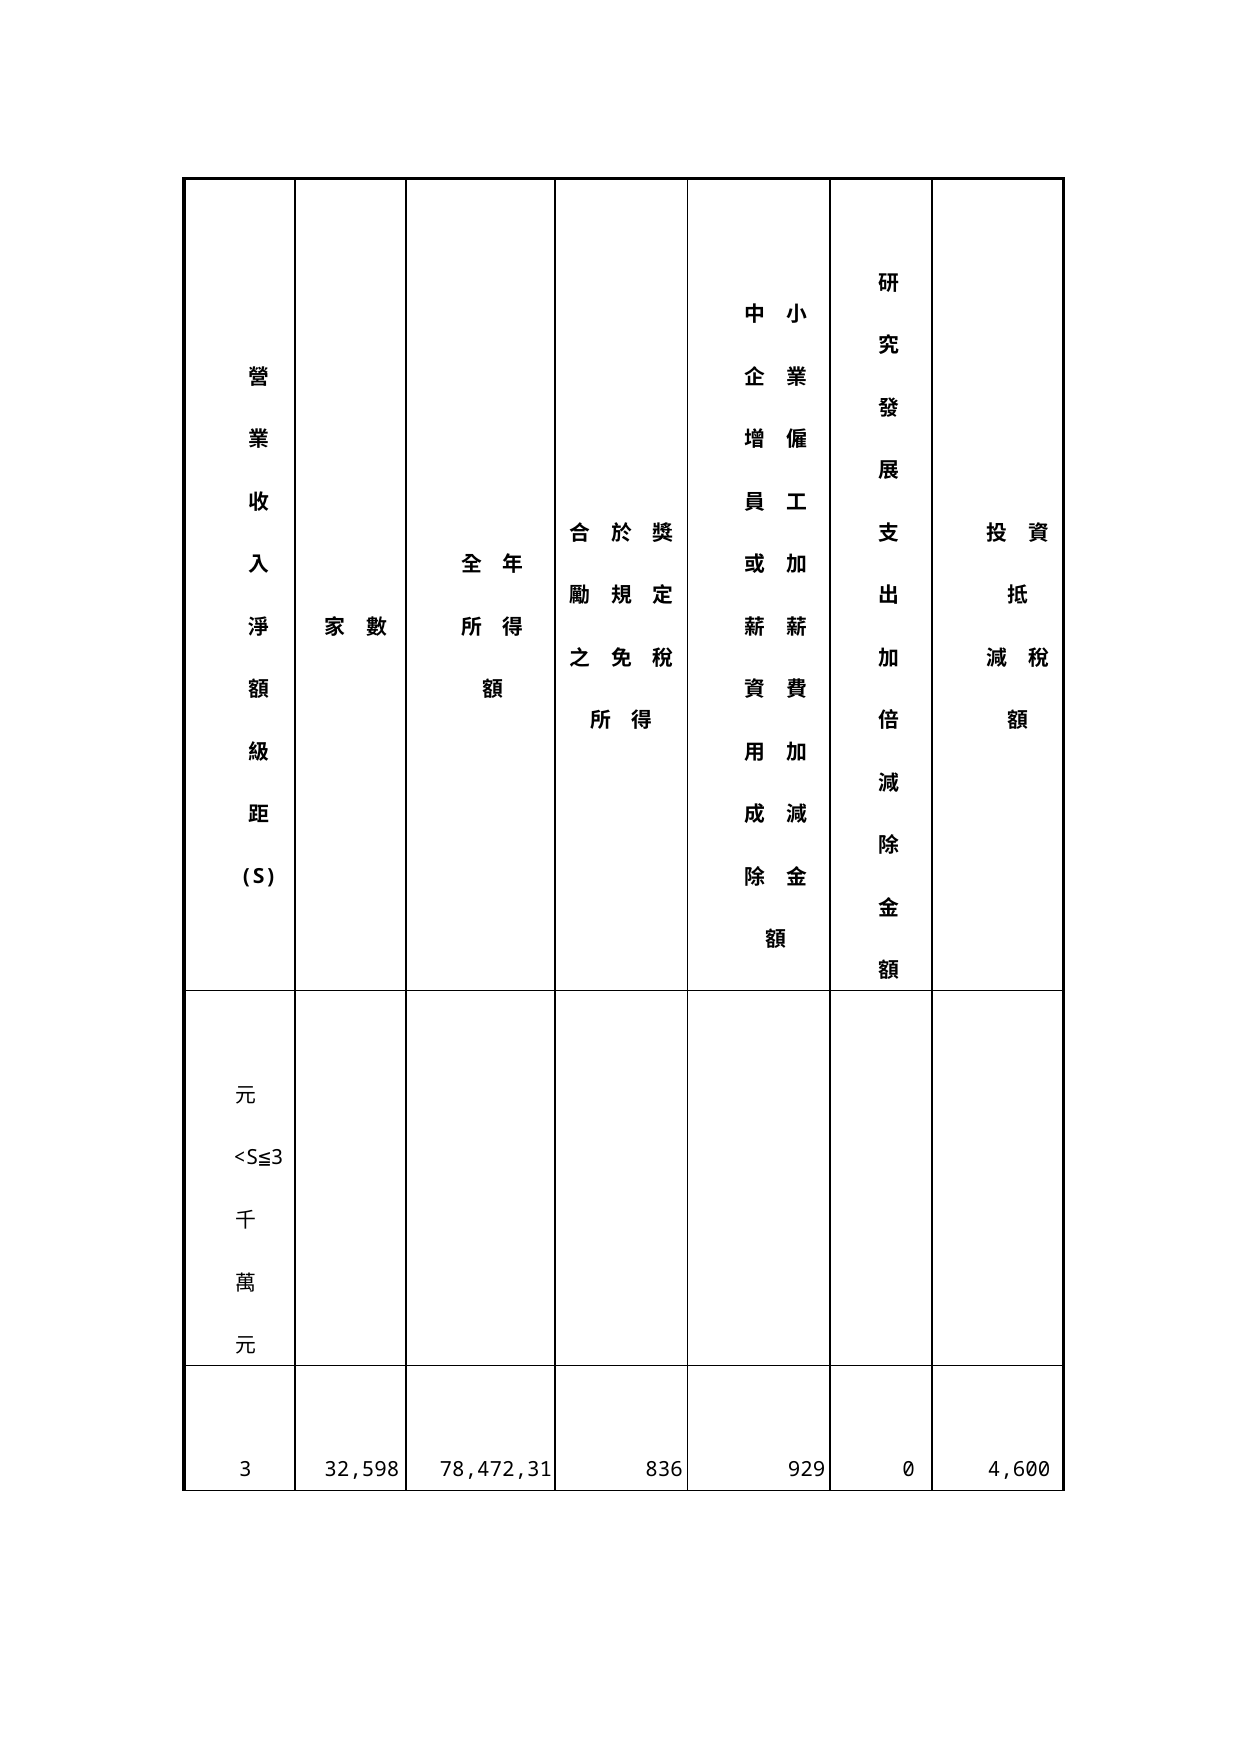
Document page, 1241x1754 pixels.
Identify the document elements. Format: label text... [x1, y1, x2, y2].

table_header 中小企業增僱員工或加薪薪資費用加成減除金額 [688, 180, 829, 990]
table_header 營業收入淨額級距 (S) [186, 180, 294, 990]
table_cell [556, 991, 687, 1365]
table_cell 78,472,31 [407, 1366, 554, 1490]
table_header 投資抵 減稅額 [933, 180, 1062, 990]
table_cell [688, 991, 829, 1365]
table_cell 0 [831, 1366, 931, 1490]
table_cell [831, 991, 931, 1365]
table_header 全年所得額 [407, 180, 554, 990]
table_header 合於獎勵規定之免稅所得 [556, 180, 687, 990]
table_cell [296, 991, 405, 1365]
table_cell 929 [688, 1366, 829, 1490]
table_cell 3 [186, 1366, 294, 1490]
table_cell 836 [556, 1366, 687, 1490]
table_cell [407, 991, 554, 1365]
table_cell 4,600 [933, 1366, 1062, 1490]
table_cell 元<S≦3千萬元 [186, 991, 294, 1365]
table_cell [933, 991, 1062, 1365]
table_header 研究發展支出加倍減除金額 [831, 180, 931, 990]
table_header 家數 [296, 180, 405, 990]
table_cell 32,598 [296, 1366, 405, 1490]
